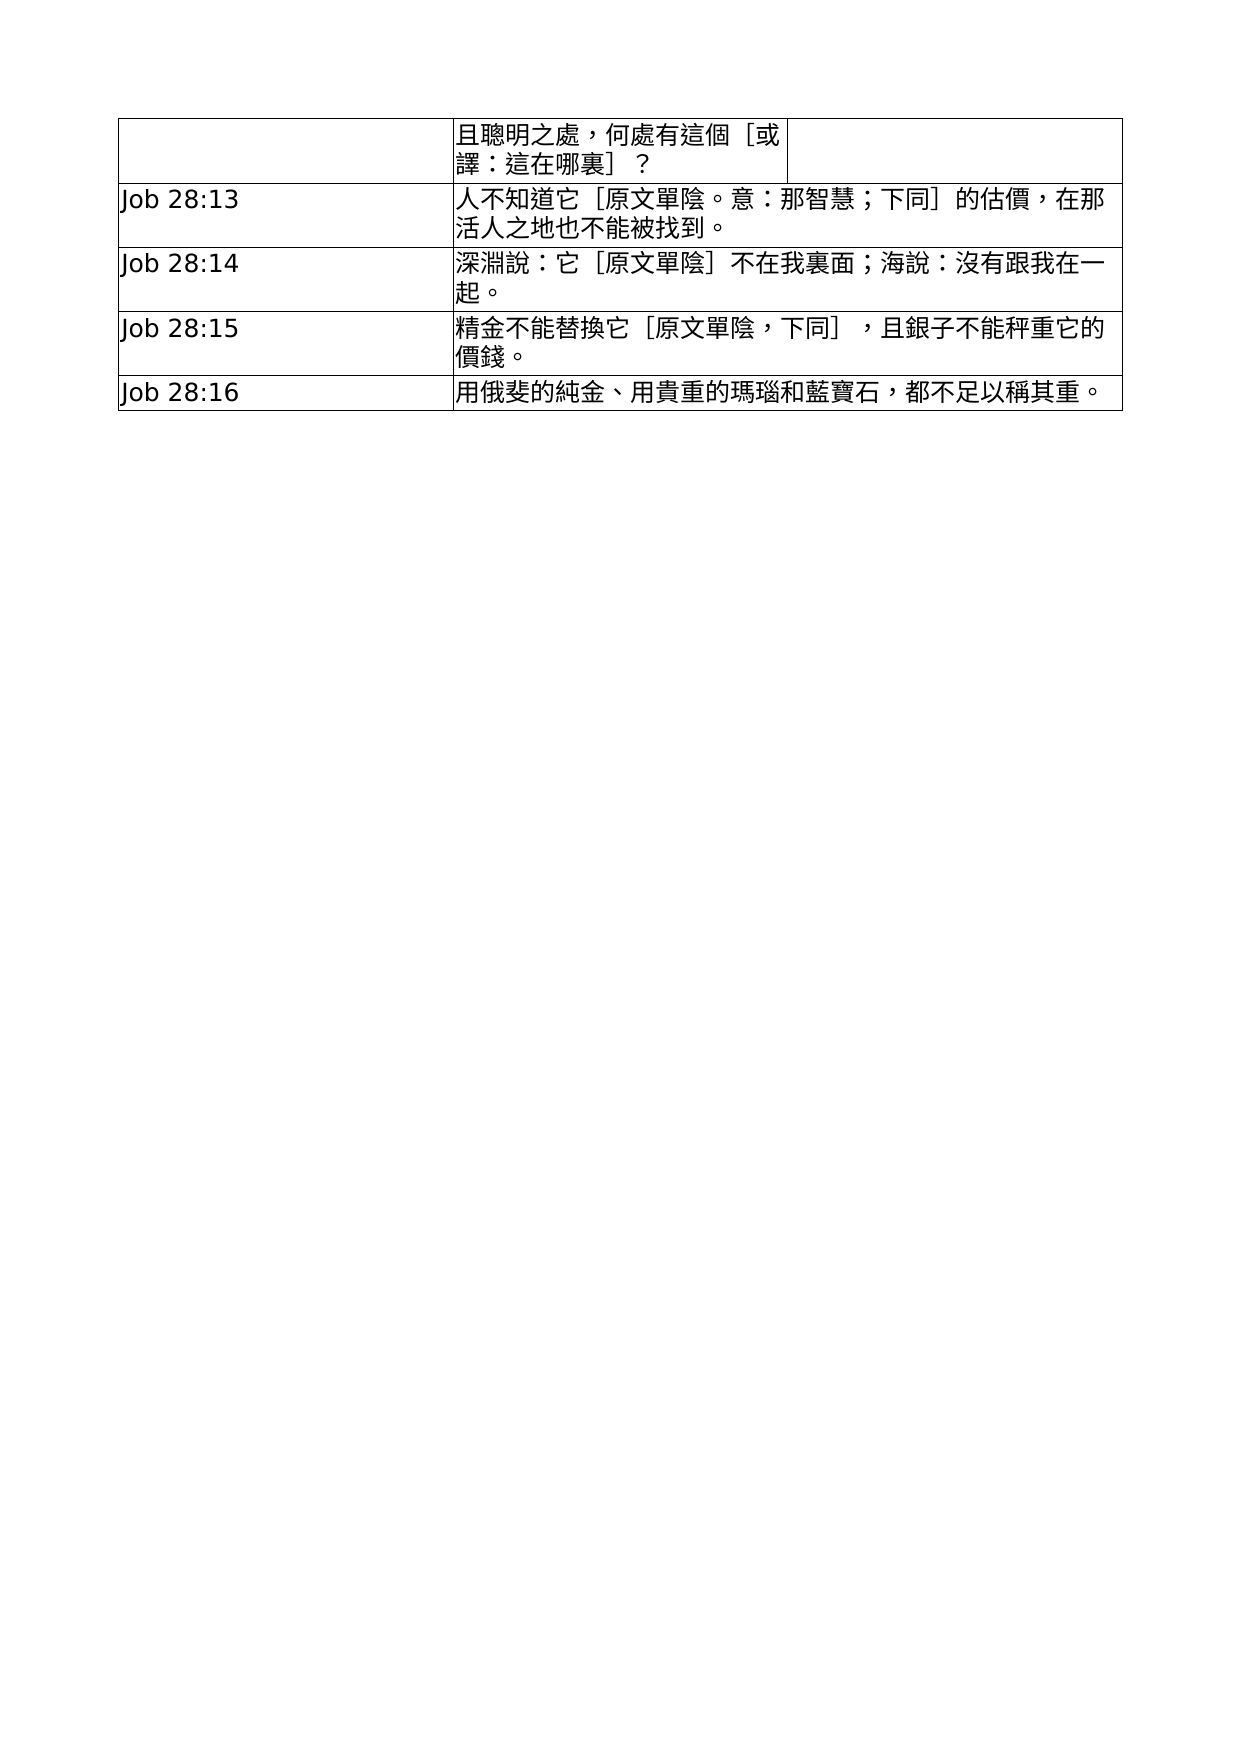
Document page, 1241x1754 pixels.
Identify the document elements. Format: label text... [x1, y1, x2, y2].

table_cell Job 28:14 [119, 248, 453, 311]
table_cell 精金不能替換它［原文單陰，下同］，且銀子不能秤重它的價錢。 [454, 312, 1122, 375]
table_cell Job 28:15 [119, 312, 453, 375]
table_cell [119, 119, 453, 182]
table_cell 人不知道它［原文單陰。意：那智慧；下同］的估價，在那活人之地也不能被找到。 [454, 184, 1122, 247]
table_cell [788, 119, 1122, 182]
table_cell 用俄斐的純金、用貴重的瑪瑙和藍寶石，都不足以稱其重。 [454, 376, 1122, 410]
table_cell Job 28:16 [119, 376, 453, 410]
table_cell 且聰明之處，何處有這個［或譯：這在哪裏］？ [454, 119, 787, 182]
table_cell 深淵說：它［原文單陰］不在我裏面；海說：沒有跟我在一起。 [454, 248, 1122, 311]
table_cell Job 28:13 [119, 184, 453, 247]
